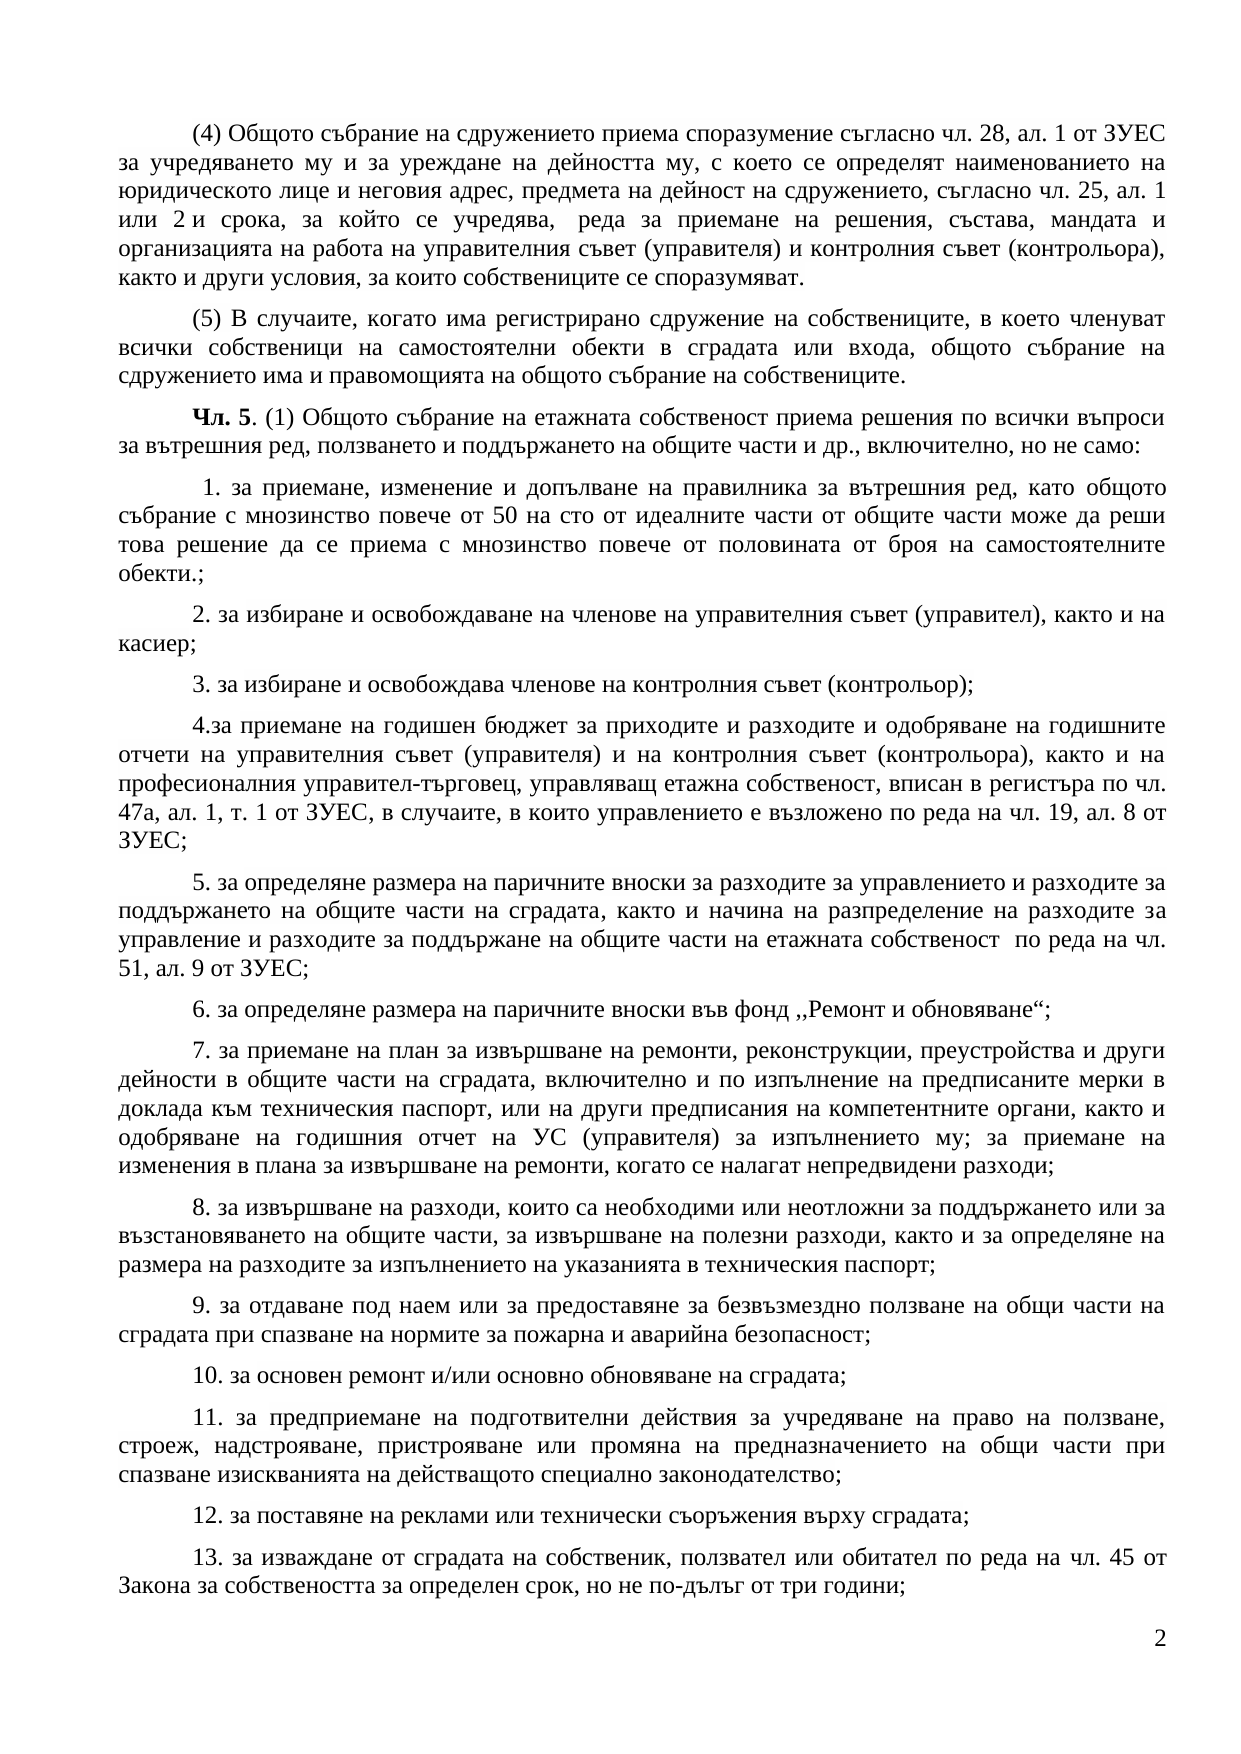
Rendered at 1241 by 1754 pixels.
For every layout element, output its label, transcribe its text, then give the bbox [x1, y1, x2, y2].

text 3. за избиране и освобождава членове на контролния съвет (контрольор); [118, 669, 1167, 698]
text 10. за основен ремонт и/или основно обновяване на сградата; [118, 1361, 1167, 1389]
text Чл. 5. (1) Общото събрание на етажната собственост приема решения по всички въпроси за вътрешния ред, ползването и поддържането на общите части и др., включително, но не само: [118, 402, 1167, 459]
text 13. за изваждане от сградата на собственик, ползвател или обитател по реда на чл. 45 от Закона за собствеността за определен срок, но не по-дълъг от три години; [118, 1542, 1167, 1599]
text 8. за извършване на разходи, които са необходими или неотложни за поддържането или за възстановяването на общите части, за извършване на полезни разходи, както и за определяне на размера на разходите за изпълнението на указанията в техническия паспорт; [118, 1192, 1167, 1278]
text 7. за приемане на план за извършване на ремонти, реконструкции, преустройства и други дейности в общите части на сградата, включително и по изпълнение на предписаните мерки в доклада към техническия паспорт, или на други предписания на компетентните органи, както и одобряване на годишния отчет на УС (управителя) за изпълнението му; за приемане на изменения в плана за извършване на ремонти, когато се налагат непредвидени разходи; [118, 1036, 1167, 1179]
text 6. за определяне размера на паричните вноски във фонд ,,Ремонт и обновяване“; [118, 994, 1167, 1023]
text 11. за предприемане на подготвителни действия за учредяване на право на ползване, строеж, надстрояване, пристрояване или промяна на предназначението на общи части при спазване изискванията на действащото специално законодателство; [118, 1402, 1167, 1488]
text 4.за приемане на годишен бюджет за приходите и разходите и одобряване на годишните отчети на управителния съвет (управителя) и на контролния съвет (контрольора), както и на професионалния управител-търговец, управляващ етажна собственост, вписан в регистъра по чл. 47а, ал. 1, т. 1 от ЗУЕС, в случаите, в които управлението е възложено по реда на чл. 19, ал. 8 от ЗУЕС; [118, 711, 1167, 854]
text 5. за определяне размера на паричните вноски за разходите за управлението и разходите за поддържането на общите части на сградата, както и начина на разпределение на разходите за управление и разходите за поддържане на общите части на етажната собственост по реда на чл. 51, ал. 9 от ЗУЕС; [118, 867, 1167, 982]
text 2. за избиране и освобождаване на членове на управителния съвет (управител), както и на касиер; [118, 599, 1167, 657]
text (5) В случаите, когато има регистрирано сдружение на собствениците, в което членуват всички собственици на самостоятелни обекти в сградата или входа, общото събрание на сдружението има и правомощията на общото събрание на собствениците. [118, 303, 1167, 389]
text (4) Общото събрание на сдружението приема споразумение съгласно чл. 28, ал. 1 от ЗУЕС за учредяването му и за уреждане на дейността му, с което се определят наименованието на юридическото лице и неговия адрес, предмета на дейност на сдружението, съгласно чл. 25, ал. 1 или 2 и срока, за който се учредява, реда за приемане на решения, състава, мандата и организацията на работа на управителния съвет (управителя) и контролния съвет (контрольора), както и други условия, за които собствениците се споразумяват. [118, 118, 1167, 291]
text 12. за поставяне на реклами или технически съоръжения върху сградата; [118, 1501, 1167, 1529]
text 1. за приемане, изменение и допълване на правилника за вътрешния ред, като общото събрание с мнозинство повече от 50 на сто от идеалните части от общите части може да реши това решение да се приема с мнозинство повече от половината от броя на самостоятелните обекти.; [118, 472, 1167, 587]
text 9. за отдаване под наем или за предоставяне за безвъзмездно ползване на общи части на сградата при спазване на нормите за пожарна и аварийна безопасност; [118, 1291, 1167, 1348]
